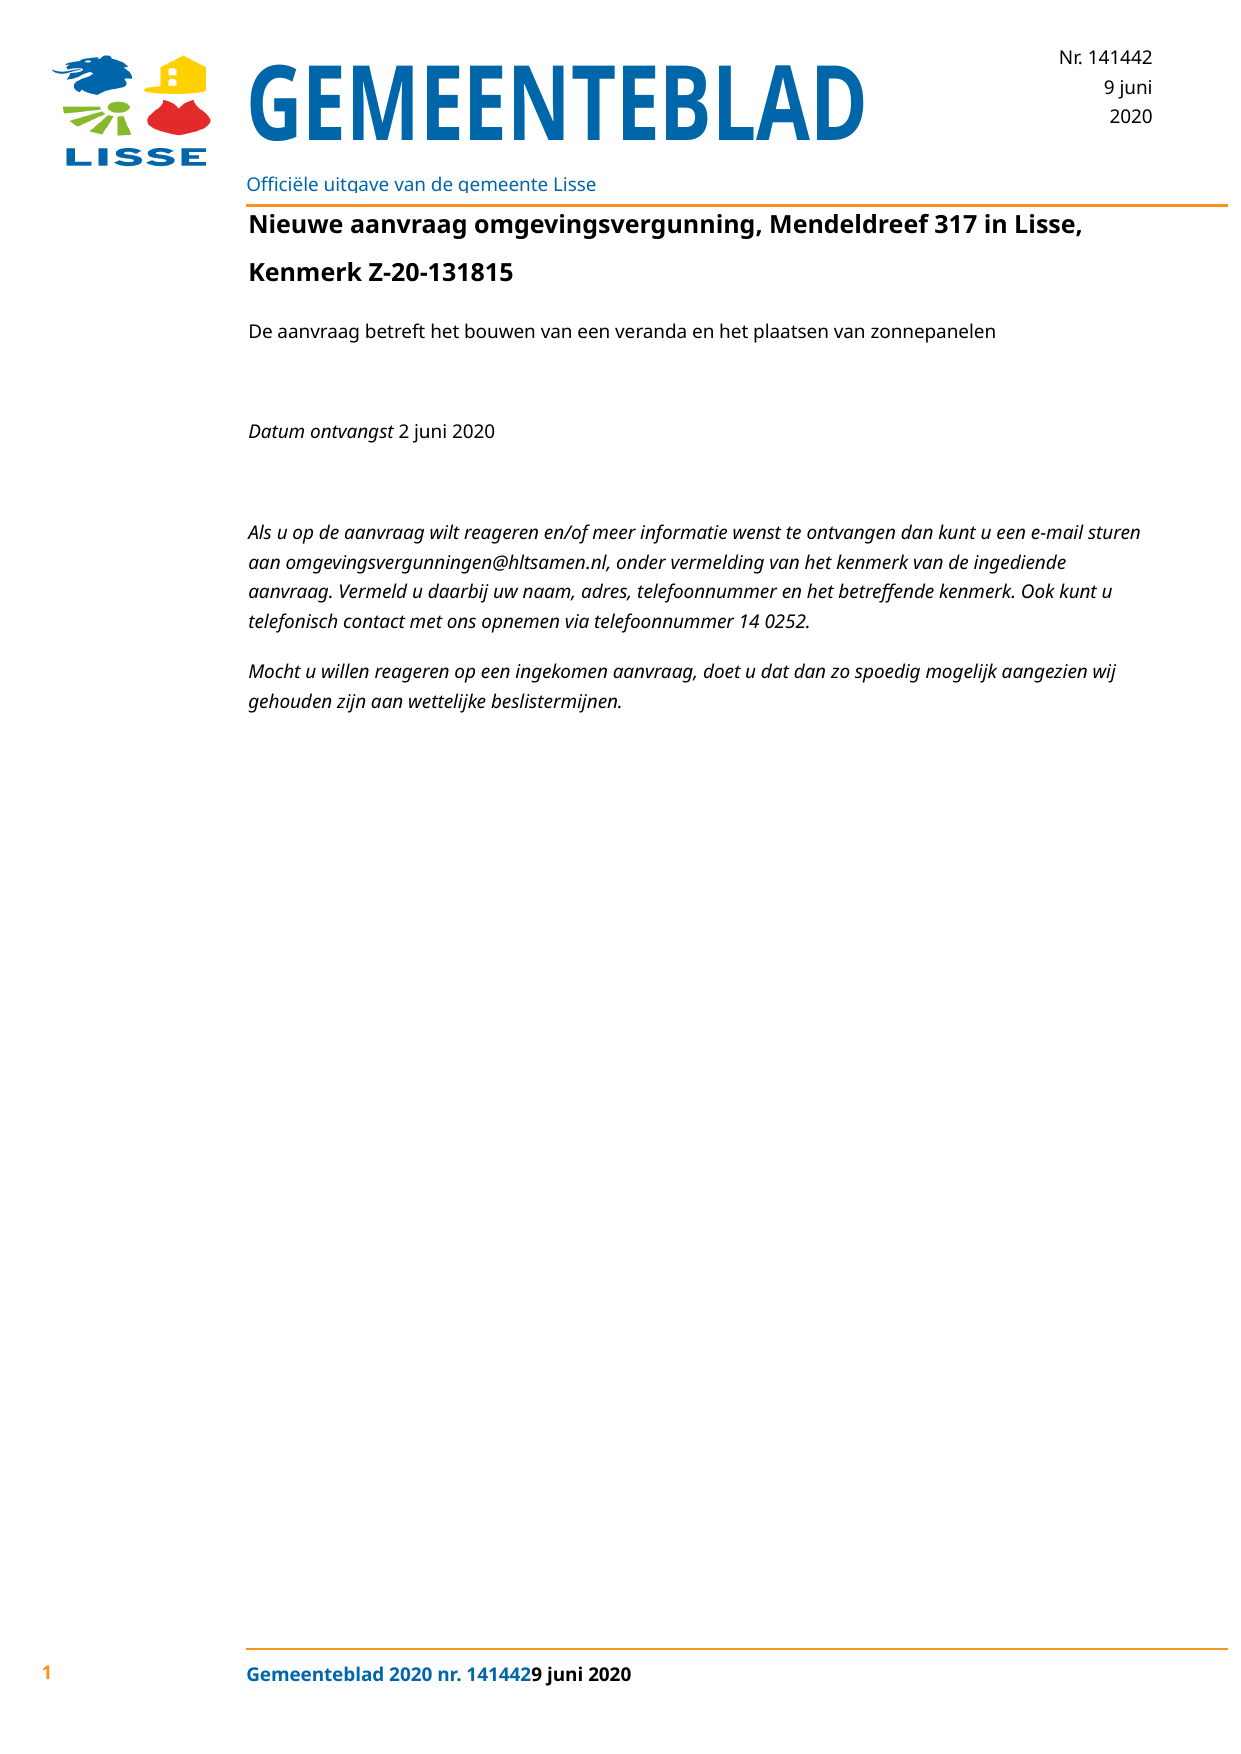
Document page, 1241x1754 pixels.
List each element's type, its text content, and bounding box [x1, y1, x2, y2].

text Als u op de aanvraag wilt reageren en/of meer informatie wenst te ontvangen dan kunt u een e-mail sturen aan omgevingsvergunningen@hltsamen.nl, onder vermelding van het kenmerk van de ingediende aanvraag. Vermeld u daarbij uw naam, adres, telefoonnummer en het betreffende kenmerk. Ook kunt u telefonisch contact met ons opnemen via telefoonnummer 14 0252. [248, 519, 1152, 634]
text Nieuwe aanvraag omgevingsvergunning, Mendeldreef 317 in Lisse, Kenmerk Z-20-131815 [248, 207, 1152, 288]
text Datum ontvangst 2 juni 2020 [248, 419, 1152, 444]
picture [41, 47, 231, 172]
text Mocht u willen reageren op een ingekomen aanvraag, doet u dat dan zo spoedig mogelijk aangezien wij gehouden zijn aan wettelijke beslistermijnen. [248, 659, 1152, 714]
text De aanvraag betreft het bouwen van een veranda en het plaatsen van zonnepanelen [248, 318, 1152, 344]
